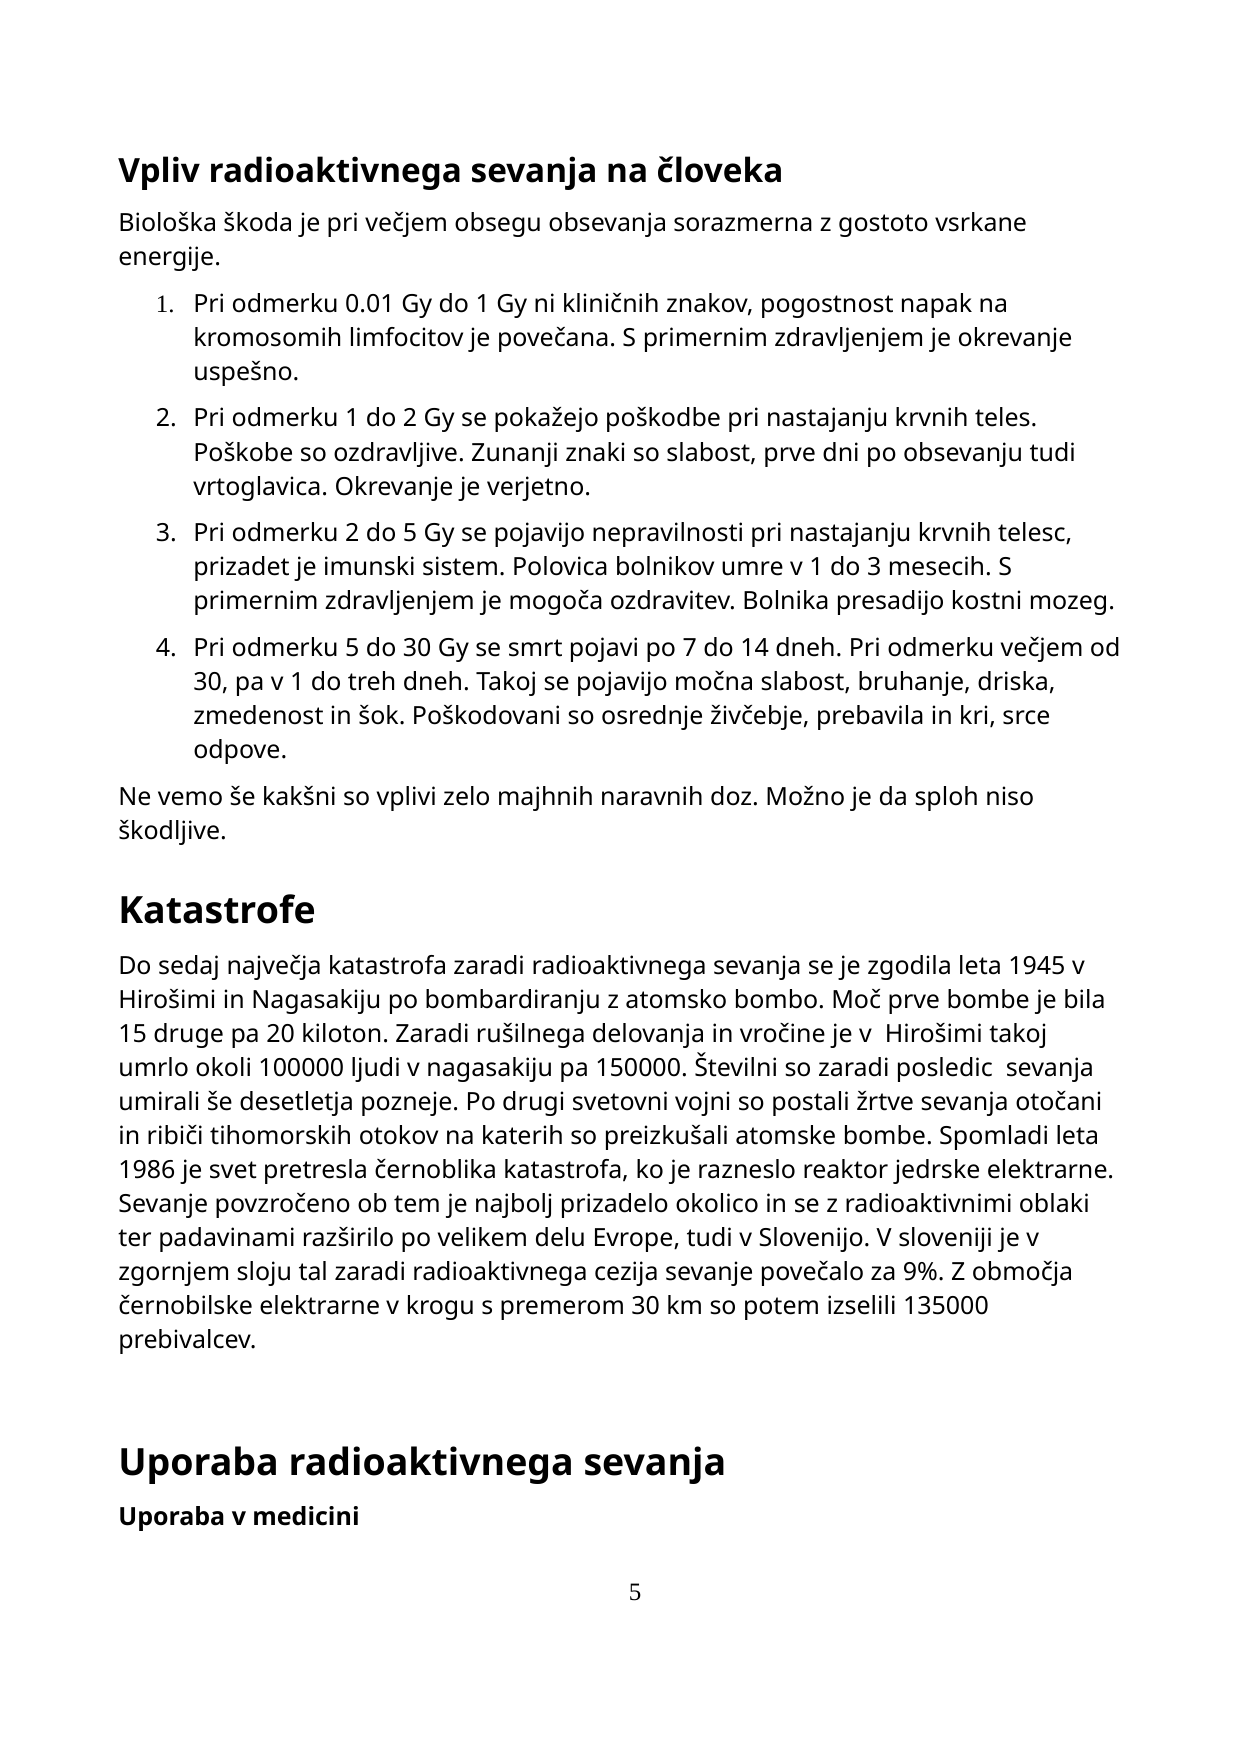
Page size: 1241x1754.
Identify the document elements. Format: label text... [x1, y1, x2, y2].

subtitle Uporaba radioaktivnega sevanja [118, 1435, 1122, 1486]
subtitle Katastrofe [118, 884, 1122, 935]
list Pri odmerku 0.01 Gy do 1 Gy ni kliničnih znakov, pogostnost napak na kromosomih limfocitov je povečana. S primernim zdravljenjem je okrevanje uspešno. [156, 285, 1122, 388]
text Ne vemo še kakšni so vplivi zelo majhnih naravnih doz. Možno je da sploh niso škodljive. [118, 778, 1122, 846]
text Uporaba v medicini [118, 1498, 1122, 1532]
text Biološka škoda je pri večjem obsegu obsevanja sorazmerna z gostoto vsrkane energije. [118, 205, 1122, 273]
list Pri odmerku 2 do 5 Gy se pojavijo nepravilnosti pri nastajanju krvnih telesc, prizadet je imunski sistem. Polovica bolnikov umre v 1 do 3 mesecih. S primernim zdravljenjem je mogoča ozdravitev. Bolnika presadijo kostni mozeg. [156, 515, 1122, 617]
text Do sedaj največja katastrofa zaradi radioaktivnega sevanja se je zgodila leta 1945 v Hirošimi in Nagasakiju po bombardiranju z atomsko bombo. Moč prve bombe je bila 15 druge pa 20 kiloton. Zaradi rušilnega delovanja in vročine je v Hirošimi takoj umrlo okoli 100000 ljudi v nagasakiju pa 150000. Številni so zaradi posledic sevanja umirali še desetletja pozneje. Po drugi svetovni vojni so postali žrtve sevanja otočani in ribiči tihomorskih otokov na katerih so preizkušali atomske bombe. Spomladi leta 1986 je svet pretresla černoblika katastrofa, ko je razneslo reaktor jedrske elektrarne. Sevanje povzročeno ob tem je najbolj prizadelo okolico in se z radioaktivnimi oblaki ter padavinami razširilo po velikem delu Evrope, tudi v Slovenijo. V sloveniji je v zgornjem sloju tal zaradi radioaktivnega cezija sevanje povečalo za 9%. Z območja černobilske elektrarne v krogu s premerom 30 km so potem izselili 135000 prebivalcev. [118, 947, 1122, 1356]
list Pri odmerku 5 do 30 Gy se smrt pojavi po 7 do 14 dneh. Pri odmerku večjem od 30, pa v 1 do treh dneh. Takoj se pojavijo močna slabost, bruhanje, driska, zmedenost in šok. Poškodovani so osrednje živčebje, prebavila in kri, srce odpove. [156, 629, 1122, 766]
subtitle Vpliv radioaktivnega sevanja na človeka [118, 147, 1122, 192]
list Pri odmerku 1 do 2 Gy se pokažejo poškodbe pri nastajanju krvnih teles. Poškobe so ozdravljive. Zunanji znaki so slabost, prve dni po obsevanju tudi vrtoglavica. Okrevanje je verjetno. [156, 400, 1122, 502]
